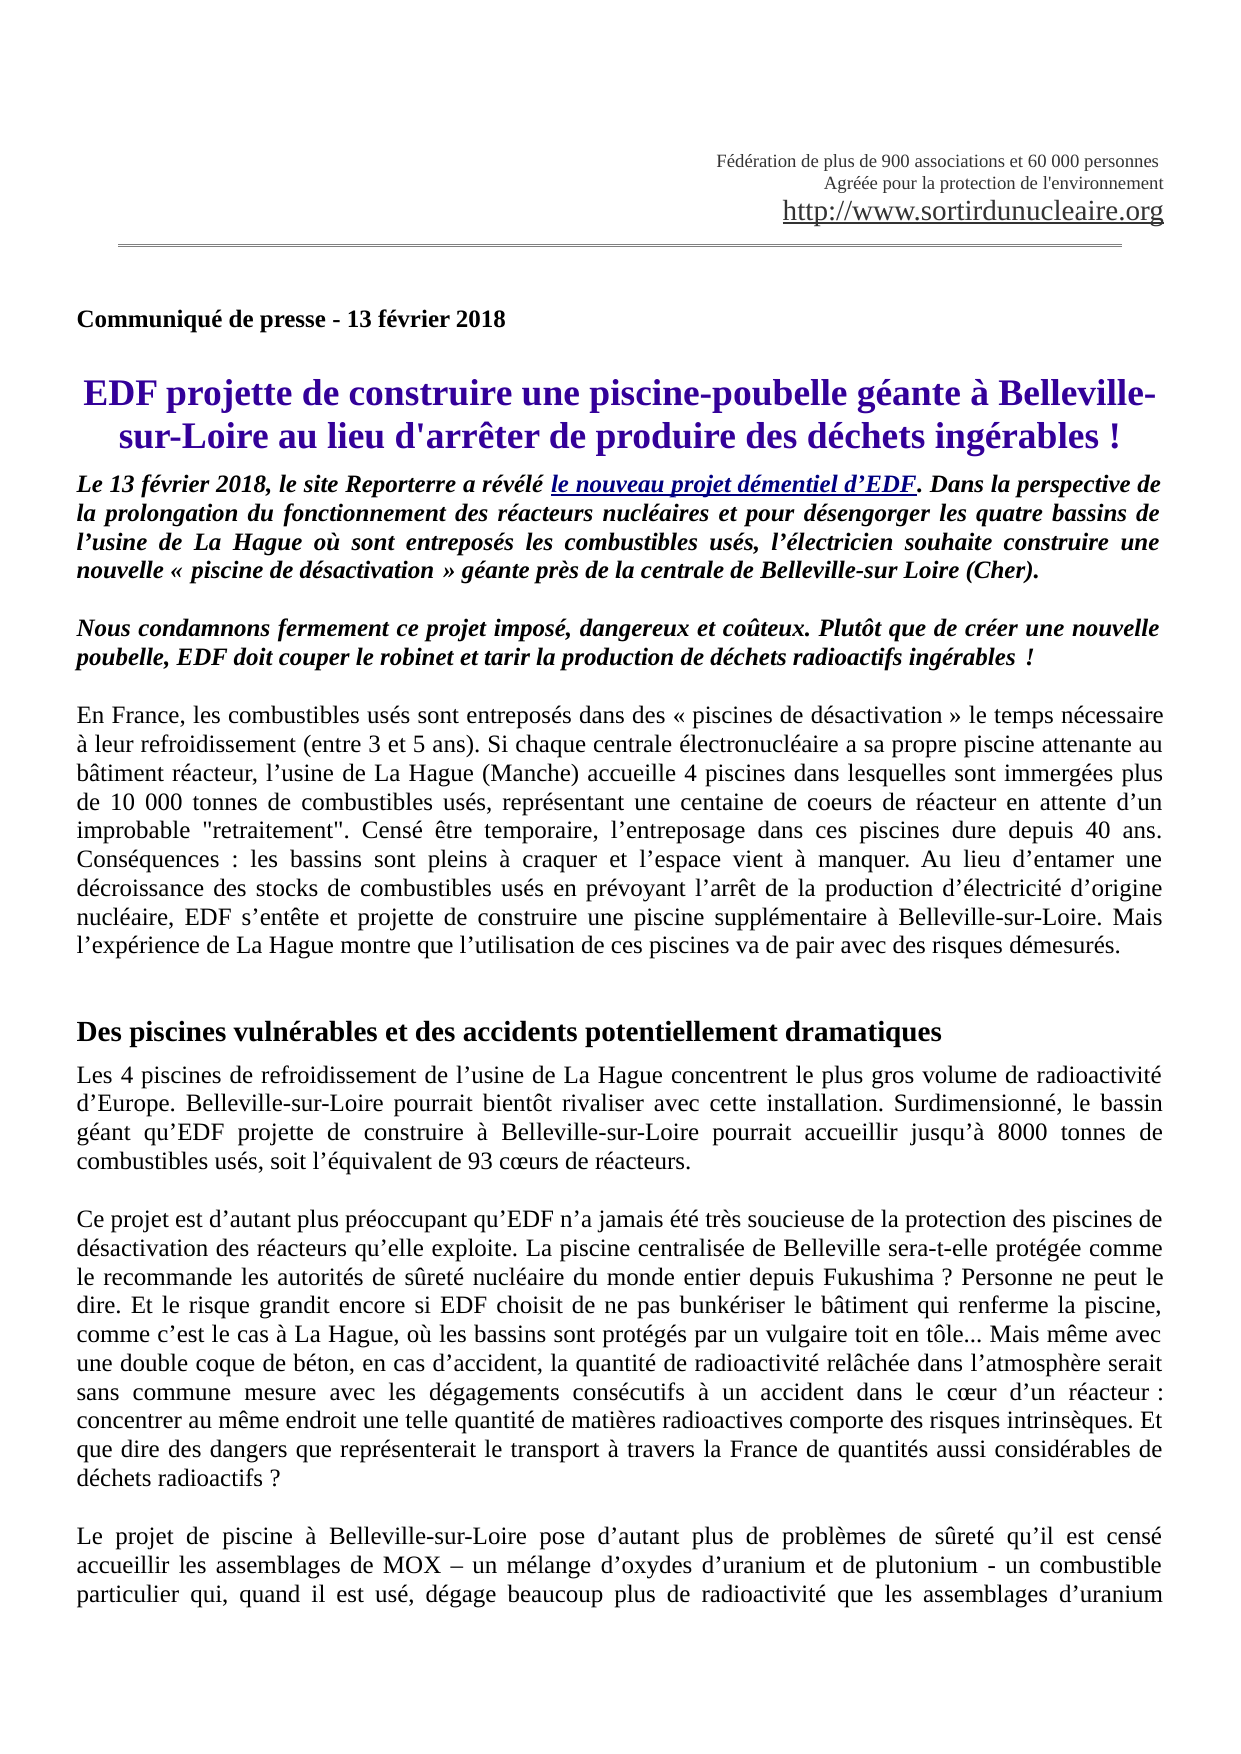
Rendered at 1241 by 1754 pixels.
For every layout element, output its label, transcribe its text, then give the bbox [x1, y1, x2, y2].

table_header Communiqué de presse - 13 février 2018 EDF projette de construire une piscine-poubelle géante à Belleville-sur-Loire au lieu d'arrêter de produire des déchets ingérables ! Le 13 février 2018, le site Reporterre a révélé le nouveau projet démentiel d’EDF. Dans la perspective de la prolongation du fonctionnement des réacteurs nucléaires et pour désengorger les quatre bassins de l’usine de La Hague où sont entreposés les combustibles usés, l’électricien souhaite construire une nouvelle « piscine de désactivation » géante près de la centrale de Belleville-sur Loire (Cher). Nous condamnons fermement ce projet imposé, dangereux et coûteux. Plutôt que de créer une nouvelle poubelle, EDF doit couper le robinet et tarir la production de déchets radioactifs ingérables ! En France, les combustibles usés sont entreposés dans des « piscines de désactivation » le temps nécessaire à leur refroidissement (entre 3 et 5 ans). Si chaque centrale électronucléaire a sa propre piscine attenante au bâtiment réacteur, l’usine de La Hague (Manche) accueille 4 piscines dans lesquelles sont immergées plus de 10 000 tonnes de combustibles usés, représentant une centaine de coeurs de réacteur en attente d’un improbable "retraitement". Censé être temporaire, l’entreposage dans ces piscines dure depuis 40 ans. Conséquences : les bassins sont pleins à craquer et l’espace vient à manquer. Au lieu d’entamer une décroissance des stocks de combustibles usés en prévoyant l’arrêt de la production d’électricité d’origine nucléaire, EDF s’entête et projette de construire une piscine supplémentaire à Belleville-sur-Loire. Mais l’expérience de La Hague montre que l’utilisation de ces piscines va de pair avec des risques démesurés. Des piscines vulnérables et des accidents potentiellement dramatiques Les 4 piscines de refroidissement de l’usine de La Hague concentrent le plus gros volume de radioactivité d’Europe. Belleville-sur-Loire pourrait bientôt rivaliser avec cette installation. Surdimensionné, le bassin géant qu’EDF projette de construire à Belleville-sur-Loire pourrait accueillir jusqu’à 8000 tonnes de combustibles usés, soit l’équivalent de 93 cœurs de réacteurs. Ce projet est d’autant plus préoccupant qu’EDF n’a jamais été très soucieuse de la protection des piscines de désactivation des réacteurs qu’elle exploite. La piscine centralisée de Belleville sera-t-elle protégée comme le recommande les autorités de sûreté nucléaire du monde entier depuis Fukushima ? Personne ne peut le dire. Et le risque grandit encore si EDF choisit de ne pas bunkériser le bâtiment qui renferme la piscine, comme c’est le cas à La Hague, où les bassins sont protégés par un vulgaire toit en tôle... Mais même avec une double coque de béton, en cas d’accident, la quantité de radioactivité relâchée dans l’atmosphère serait sans commune mesure avec les dégagements consécutifs à un accident dans le cœur d’un réacteur : concentrer au même endroit une telle quantité de matières radioactives comporte des risques intrinsèques. Et que dire des dangers que représenterait le transport à travers la France de quantités aussi considérables de déchets radioactifs ? Le projet de piscine à Belleville-sur-Loire pose d’autant plus de problèmes de sûreté qu’il est censé accueillir les assemblages de MOX – un mélange d’oxydes d’uranium et de plutonium - un combustible particulier qui, quand il est usé, dégage beaucoup plus de radioactivité que les assemblages d’uranium [73, 276, 1167, 1611]
table_header [73, 147, 551, 230]
table_header Fédération de plus de 900 associations et 60 000 personnes Agréée pour la protection de l'environnement http://www.sortirdunucleaire.org [572, 147, 1167, 230]
table_header [551, 147, 572, 230]
